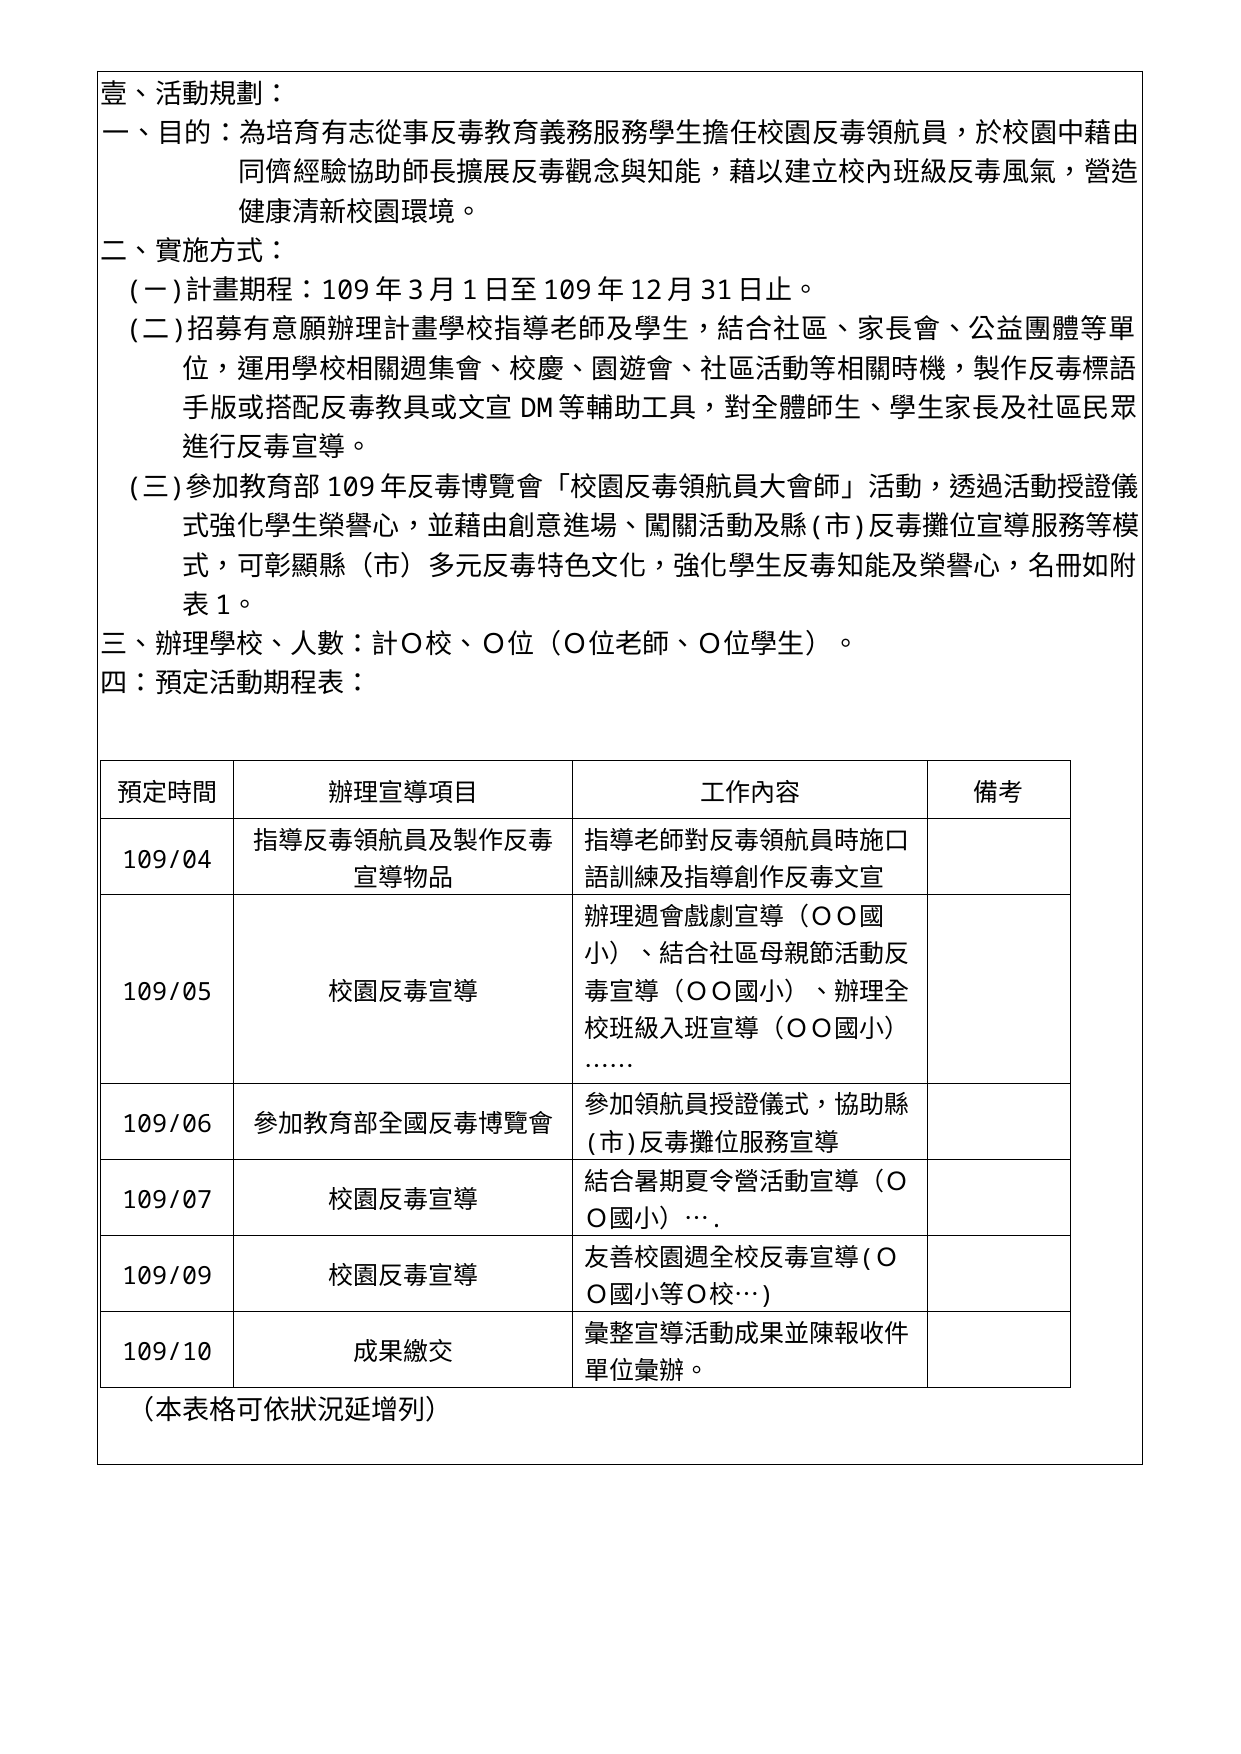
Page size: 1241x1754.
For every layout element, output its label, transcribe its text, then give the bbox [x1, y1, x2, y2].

table_cell 109/04 [101, 819, 233, 894]
table_cell 109/09 [101, 1236, 233, 1311]
table_cell 109/10 [101, 1312, 233, 1387]
table_cell 辦理週會戲劇宣導（ＯＯ國小）、結合社區母親節活動反毒宣導（ＯＯ國小）、辦理全校班級入班宣導（ＯＯ國小）…… [573, 895, 927, 1083]
table_header 備考 [928, 761, 1070, 818]
table_cell 彙整宣導活動成果並陳報收件單位彙辦。 [573, 1312, 927, 1387]
table_cell 校園反毒宣導 [234, 1236, 572, 1311]
table_cell 參加領航員授證儀式，協助縣(市)反毒攤位服務宣導 [573, 1084, 927, 1159]
table_cell 109/06 [101, 1084, 233, 1159]
table_cell 指導反毒領航員及製作反毒宣導物品 [234, 819, 572, 894]
table_cell [928, 1160, 1070, 1235]
table_cell 參加教育部全國反毒博覽會 [234, 1084, 572, 1159]
table_cell 109/07 [101, 1160, 233, 1235]
table_header 預定時間 [101, 761, 233, 818]
table_cell [928, 1312, 1070, 1387]
table_cell [928, 895, 1070, 1083]
table_cell [928, 1236, 1070, 1311]
table_cell 校園反毒宣導 [234, 895, 572, 1083]
table_cell 壹、活動規劃： 一、目的：為培育有志從事反毒教育義務服務學生擔任校園反毒領航員，於校園中藉由同儕經驗協助師長擴展反毒觀念與知能，藉以建立校內班級反毒風氣，營造健康清新校園環境。 二、實施方式： (ㄧ)計畫期程：109年3月1日至109年12月31日止。 (二)招募有意願辦理計畫學校指導老師及學生，結合社區、家長會、公益團體等單位，運用學校相關週集會、校慶、園遊會、社區活動等相關時機，製作反毒標語手版或搭配反毒教具或文宣DM等輔助工具，對全體師生、學生家長及社區民眾進行反毒宣導。 (三)參加教育部109年反毒博覽會「校園反毒領航員大會師」活動，透過活動授證儀式強化學生榮譽心，並藉由創意進場、闖關活動及縣(市)反毒攤位宣導服務等模式，可彰顯縣（市）多元反毒特色文化，強化學生反毒知能及榮譽心，名冊如附表1。 三、辦理學校、人數：計Ｏ校、Ｏ位（Ｏ位老師、Ｏ位學生）。 四：預定活動期程表： （本表格可依狀況延增列） [98, 72, 1142, 1464]
table_cell 指導老師對反毒領航員時施口語訓練及指導創作反毒文宣 [573, 819, 927, 894]
table_cell [928, 819, 1070, 894]
table_cell 校園反毒宣導 [234, 1160, 572, 1235]
table_cell 109/05 [101, 895, 233, 1083]
table_cell 成果繳交 [234, 1312, 572, 1387]
table_cell [928, 1084, 1070, 1159]
table_header 工作內容 [573, 761, 927, 818]
table_cell 友善校園週全校反毒宣導(ＯＯ國小等Ｏ校…) [573, 1236, 927, 1311]
table_header 辦理宣導項目 [234, 761, 572, 818]
table_cell 結合暑期夏令營活動宣導（ＯＯ國小）…. [573, 1160, 927, 1235]
